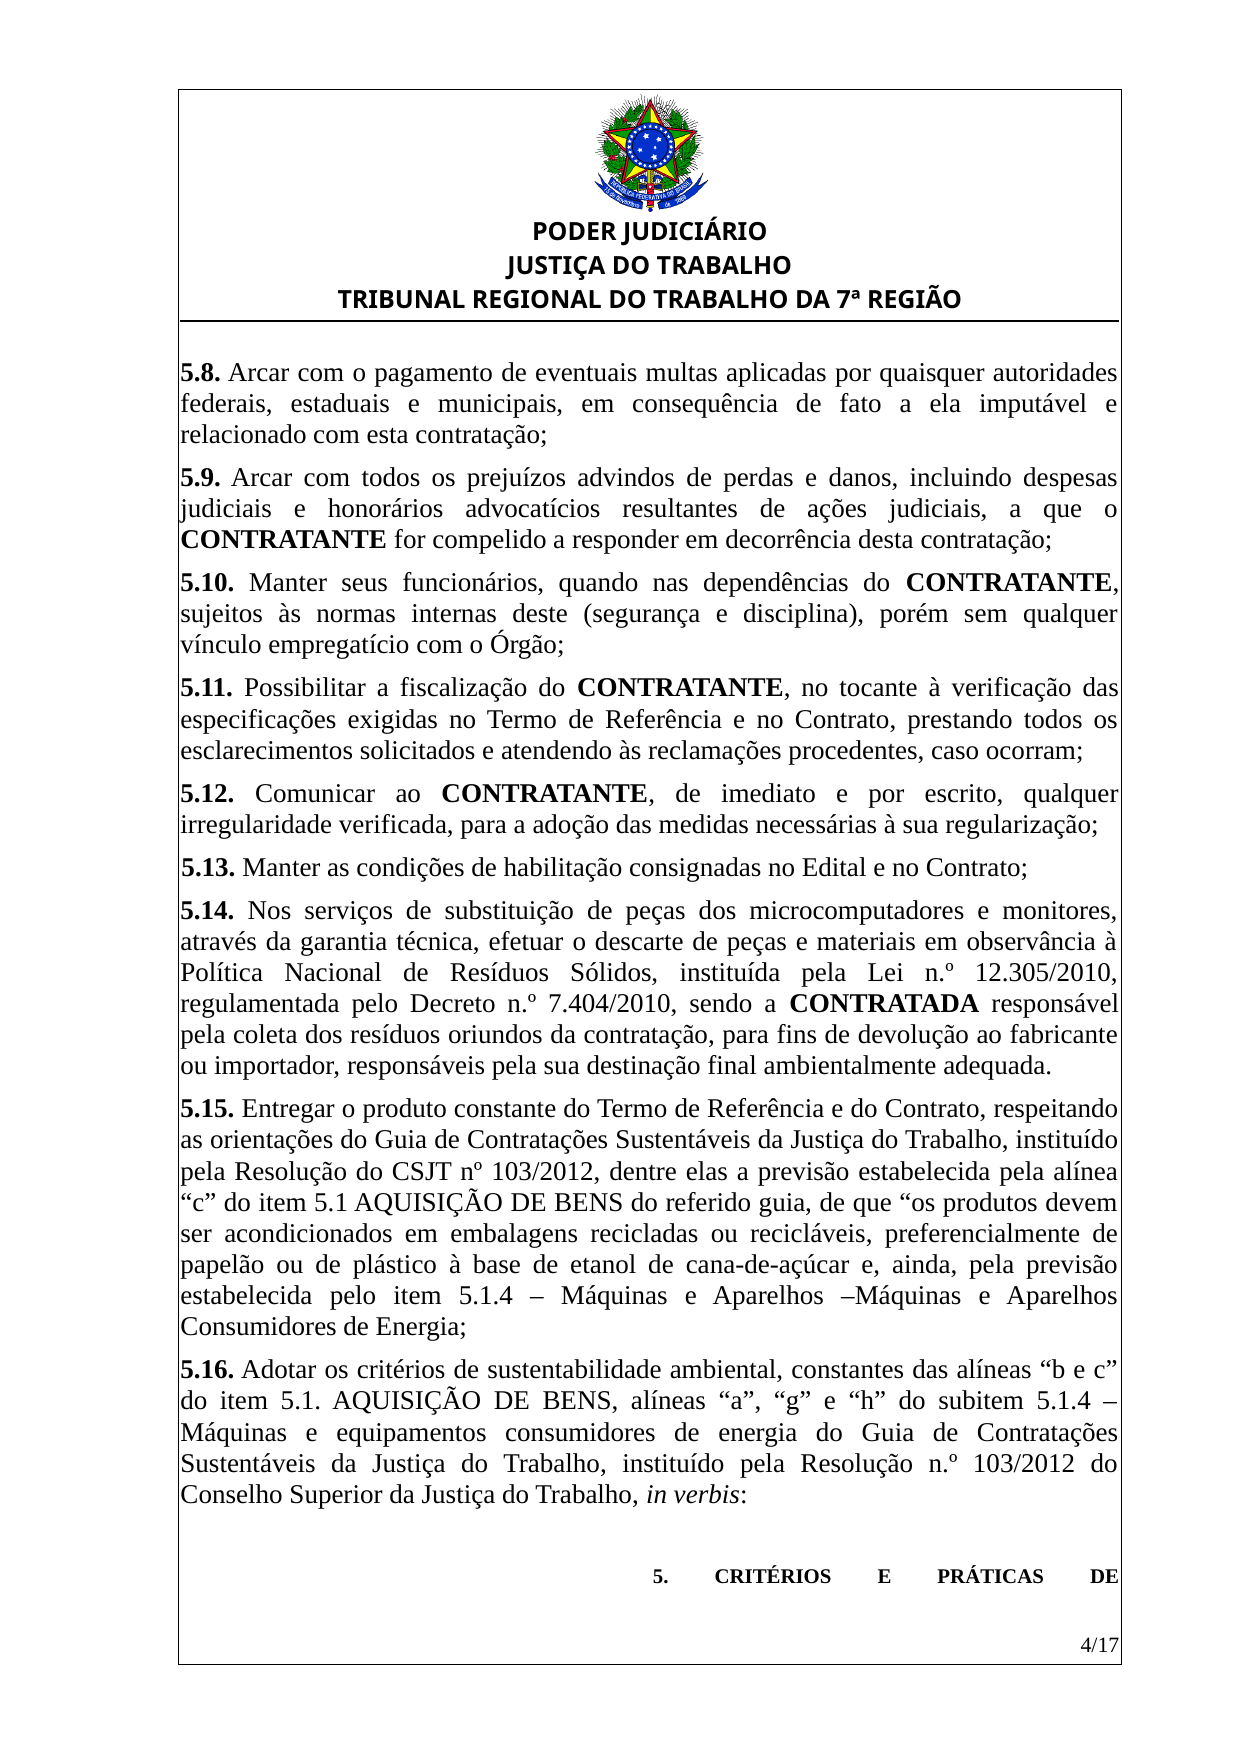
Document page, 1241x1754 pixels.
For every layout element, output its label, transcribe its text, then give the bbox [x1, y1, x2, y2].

text 5.9. Arcar com todos os prejuízos advindos de perdas e danos, incluindo despesas judiciais e honorários advocatícios resultantes de ações judiciais, a que o CONTRATANTE for compelido a responder em decorrência desta contratação; [180, 461, 1119, 554]
text 5.15. Entregar o produto constante do Termo de Referência e do Contrato, respeitando as orientações do Guia de Contratações Sustentáveis da Justiça do Trabalho, instituído pela Resolução do CSJT nº 103/2012, dentre elas a previsão estabelecida pela alínea “c” do item 5.1 AQUISIÇÃO DE BENS do referido guia, de que “os produtos devem ser acondicionados em embalagens recicladas ou recicláveis, preferencialmente de papelão ou de plástico à base de etanol de cana-de-açúcar e, ainda, pela previsão estabelecida pelo item 5.1.4 – Máquinas e Aparelhos –Máquinas e Aparelhos Consumidores de Energia; [180, 1092, 1119, 1342]
text 5.13. Manter as condições de habilitação consignadas no Edital e no Contrato; [181, 851, 1119, 882]
text 5.14. Nos serviços de substituição de peças dos microcomputadores e monitores, através da garantia técnica, efetuar o descarte de peças e materiais em observância à Política Nacional de Resíduos Sólidos, instituída pela Lei n.º 12.305/2010, regulamentada pelo Decreto n.º 7.404/2010, sendo a CONTRATADA responsável pela coleta dos resíduos oriundos da contratação, para fins de devolução ao fabricante ou importador, responsáveis pela sua destinação final ambientalmente adequada. [180, 894, 1119, 1081]
text 5. CRITÉRIOS E PRÁTICAS DE [653, 1564, 1119, 1588]
text 5.8. Arcar com o pagamento de eventuais multas aplicadas por quaisquer autoridades federais, estaduais e municipais, em consequência de fato a ela imputável e relacionado com esta contratação; [180, 356, 1119, 449]
text 5.11. Possibilitar a fiscalização do CONTRATANTE, no tocante à verificação das especificações exigidas no Termo de Referência e no Contrato, prestando todos os esclarecimentos solicitados e atendendo às reclamações procedentes, caso ocorram; [180, 672, 1119, 765]
text 5.10. Manter seus funcionários, quando nas dependências do CONTRATANTE, sujeitos às normas internas deste (segurança e disciplina), porém sem qualquer vínculo empregatício com o Órgão; [180, 566, 1119, 660]
text 5.16. Adotar os critérios de sustentabilidade ambiental, constantes das alíneas “b e c” do item 5.1. AQUISIÇÃO DE BENS, alíneas “a”, “g” e “h” do subitem 5.1.4 – Máquinas e equipamentos consumidores de energia do Guia de Contratações Sustentáveis da Justiça do Trabalho, instituído pela Resolução n.º 103/2012 do Conselho Superior da Justiça do Trabalho, in verbis: [180, 1353, 1119, 1509]
text 5.12. Comunicar ao CONTRATANTE, de imediato e por escrito, qualquer irregularidade verificada, para a adoção das medidas necessárias à sua regularização; [180, 777, 1119, 839]
